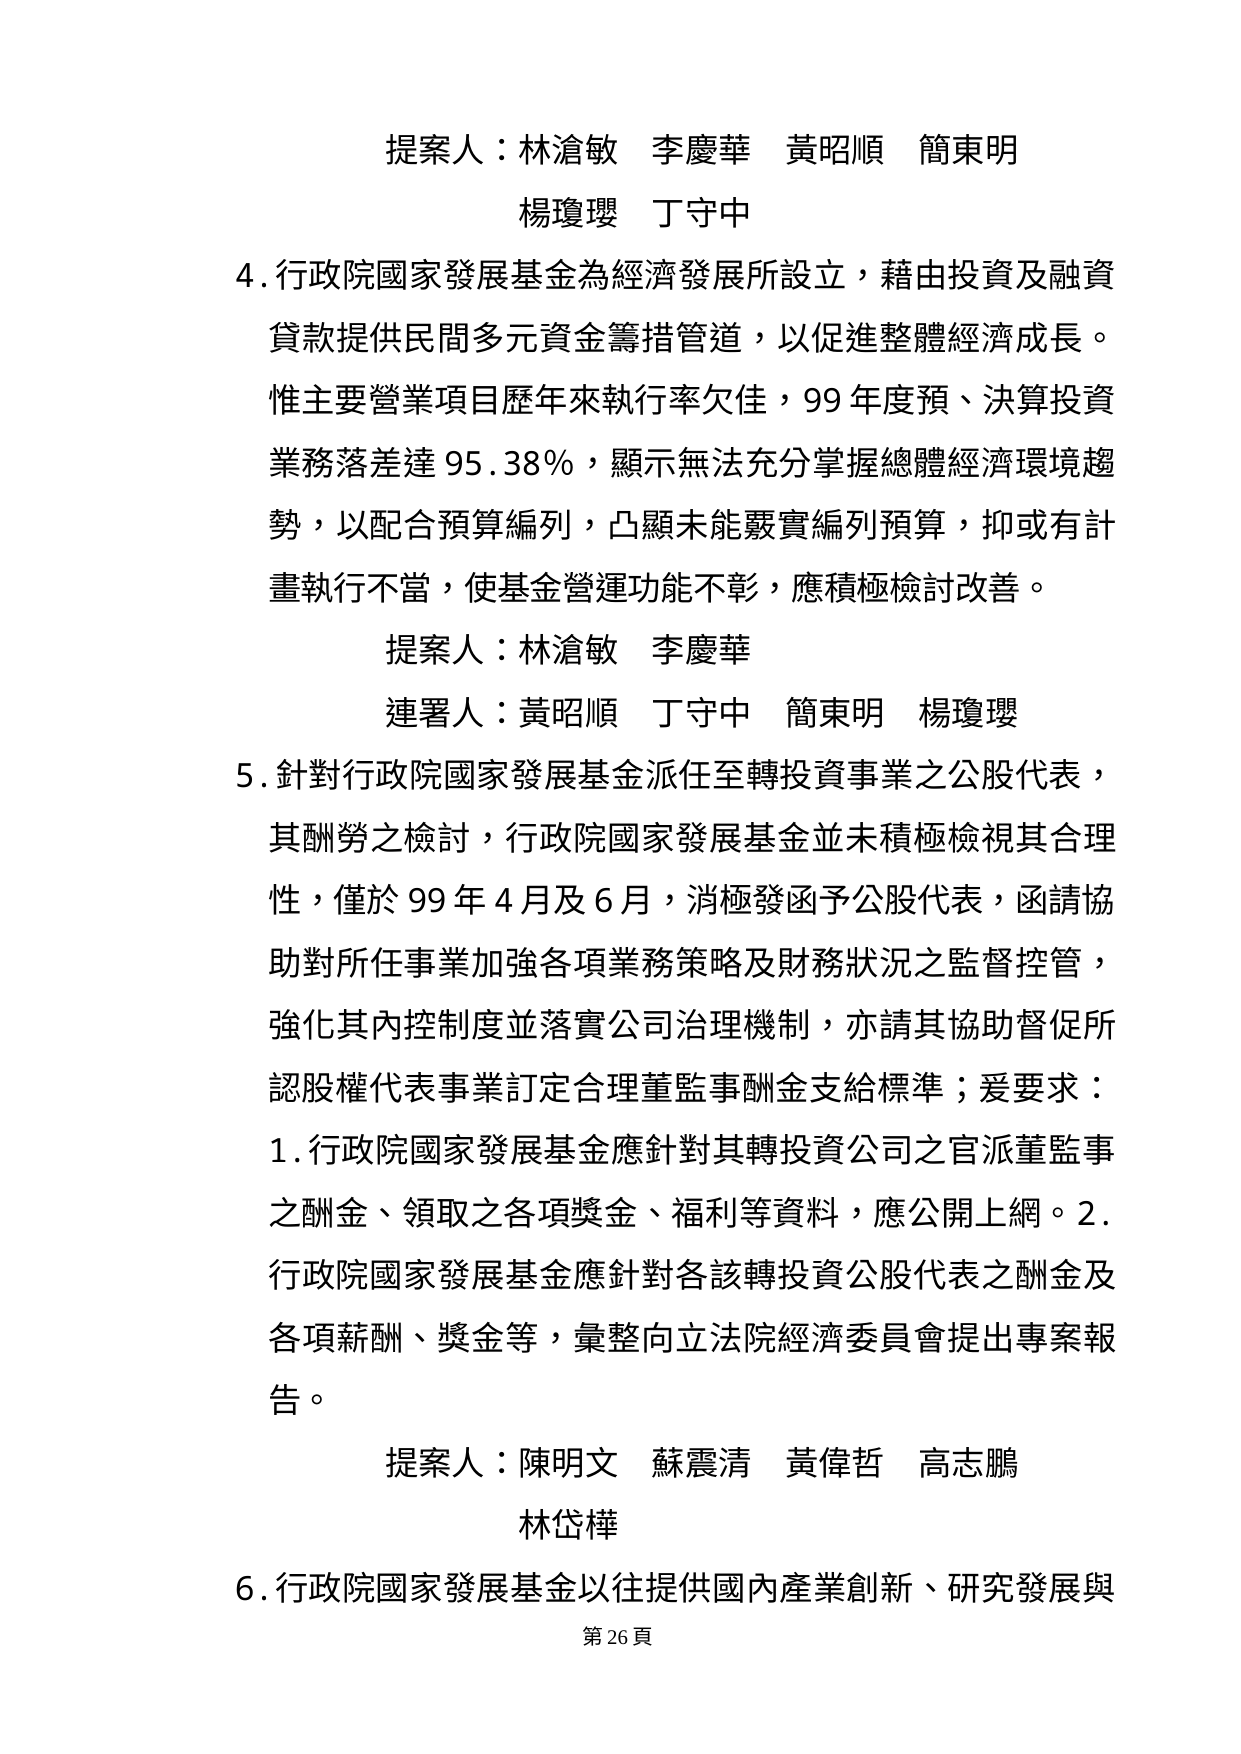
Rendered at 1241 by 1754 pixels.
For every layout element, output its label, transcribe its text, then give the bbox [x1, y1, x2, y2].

text 連署人：黃昭順 丁守中 簡東明 楊瓊瓔 [385, 669, 1033, 731]
text 提案人：林滄敏 李慶華 [385, 606, 1033, 669]
text 提案人：陳明文 蘇震清 黃偉哲 高志鵬 林岱樺 [385, 1419, 1033, 1544]
text 提案人：林滄敏 李慶華 黃昭順 簡東明 楊瓊瓔 丁守中 [385, 106, 1033, 231]
text 4.行政院國家發展基金為經濟發展所設立，藉由投資及融資貸款提供民間多元資金籌措管道，以促進整體經濟成長。惟主要營業項目歷年來執行率欠佳，99年度預、決算投資業務落差達95.38％，顯示無法充分掌握總體經濟環境趨勢，以配合預算編列，凸顯未能覈實編列預算，抑或有計畫執行不當，使基金營運功能不彰，應積極檢討改善。 [234, 231, 1116, 606]
text 5.針對行政院國家發展基金派任至轉投資事業之公股代表，其酬勞之檢討，行政院國家發展基金並未積極檢視其合理性，僅於99年4月及6月，消極發函予公股代表，函請協助對所任事業加強各項業務策略及財務狀況之監督控管，強化其內控制度並落實公司治理機制，亦請其協助督促所認股權代表事業訂定合理董監事酬金支給標準；爰要求：1.行政院國家發展基金應針對其轉投資公司之官派董監事之酬金、領取之各項獎金、福利等資料，應公開上網。2.行政院國家發展基金應針對各該轉投資公股代表之酬金及各項薪酬、獎金等，彙整向立法院經濟委員會提出專案報告。 [234, 731, 1116, 1419]
text 6.行政院國家發展基金以往提供國內產業創新、研究發展與技術升級所需資金，自產業創新條例於99年5月公布後，改以加速產業創新加值，促進經濟轉型及國家發展為目標，賡續辦理投融資業務。其下並設有執行秘書一職，協助召集人綜理會務。行政院國家發展基金前任執行秘書原由行政院經濟建設委員會參事兼任，其於99年9月1日解除兼任，另對外聘用人員接替執行秘書職務。然根據行政院國家發展基金收支保管及運用辦法第9條第1項：「本會置執行秘書一人，由召集人遴聘之，協助召集人綜理本會業務；…」及第3項：「本會置組長、稽核、研究員、副研究員、助理研究員、研究助理各若干人，就本院經濟建設委員會或其他相關機關人員派兼、借調或由本會聘用、約聘、約僱人員擔任之。」目前行政院國家發展基金仍維持原有規模及營運模式，卻將執行秘書職務改為外聘，並比照「分類職位公務人員俸點支給報酬標準表」核薪，該職務以分類職位公務人員第12職等第6階核發，每月以11萬6,382元計薪，全年為157萬1,157元，遠比由機關人員兼任，依軍公教人員兼職費及講座鐘點費支給規定核發兼職酬金，簡任級兼職酬金全年為3萬6,000元經費暴增153萬餘元。為撙節用人費用，爰要求行政院經濟建設委員會應就行政院國家發展基金執行秘書一職改外聘乙事進行檢討，並將外聘之理由及必要性向立法院經濟委員會提出書面報告。 [234, 1544, 1116, 1606]
